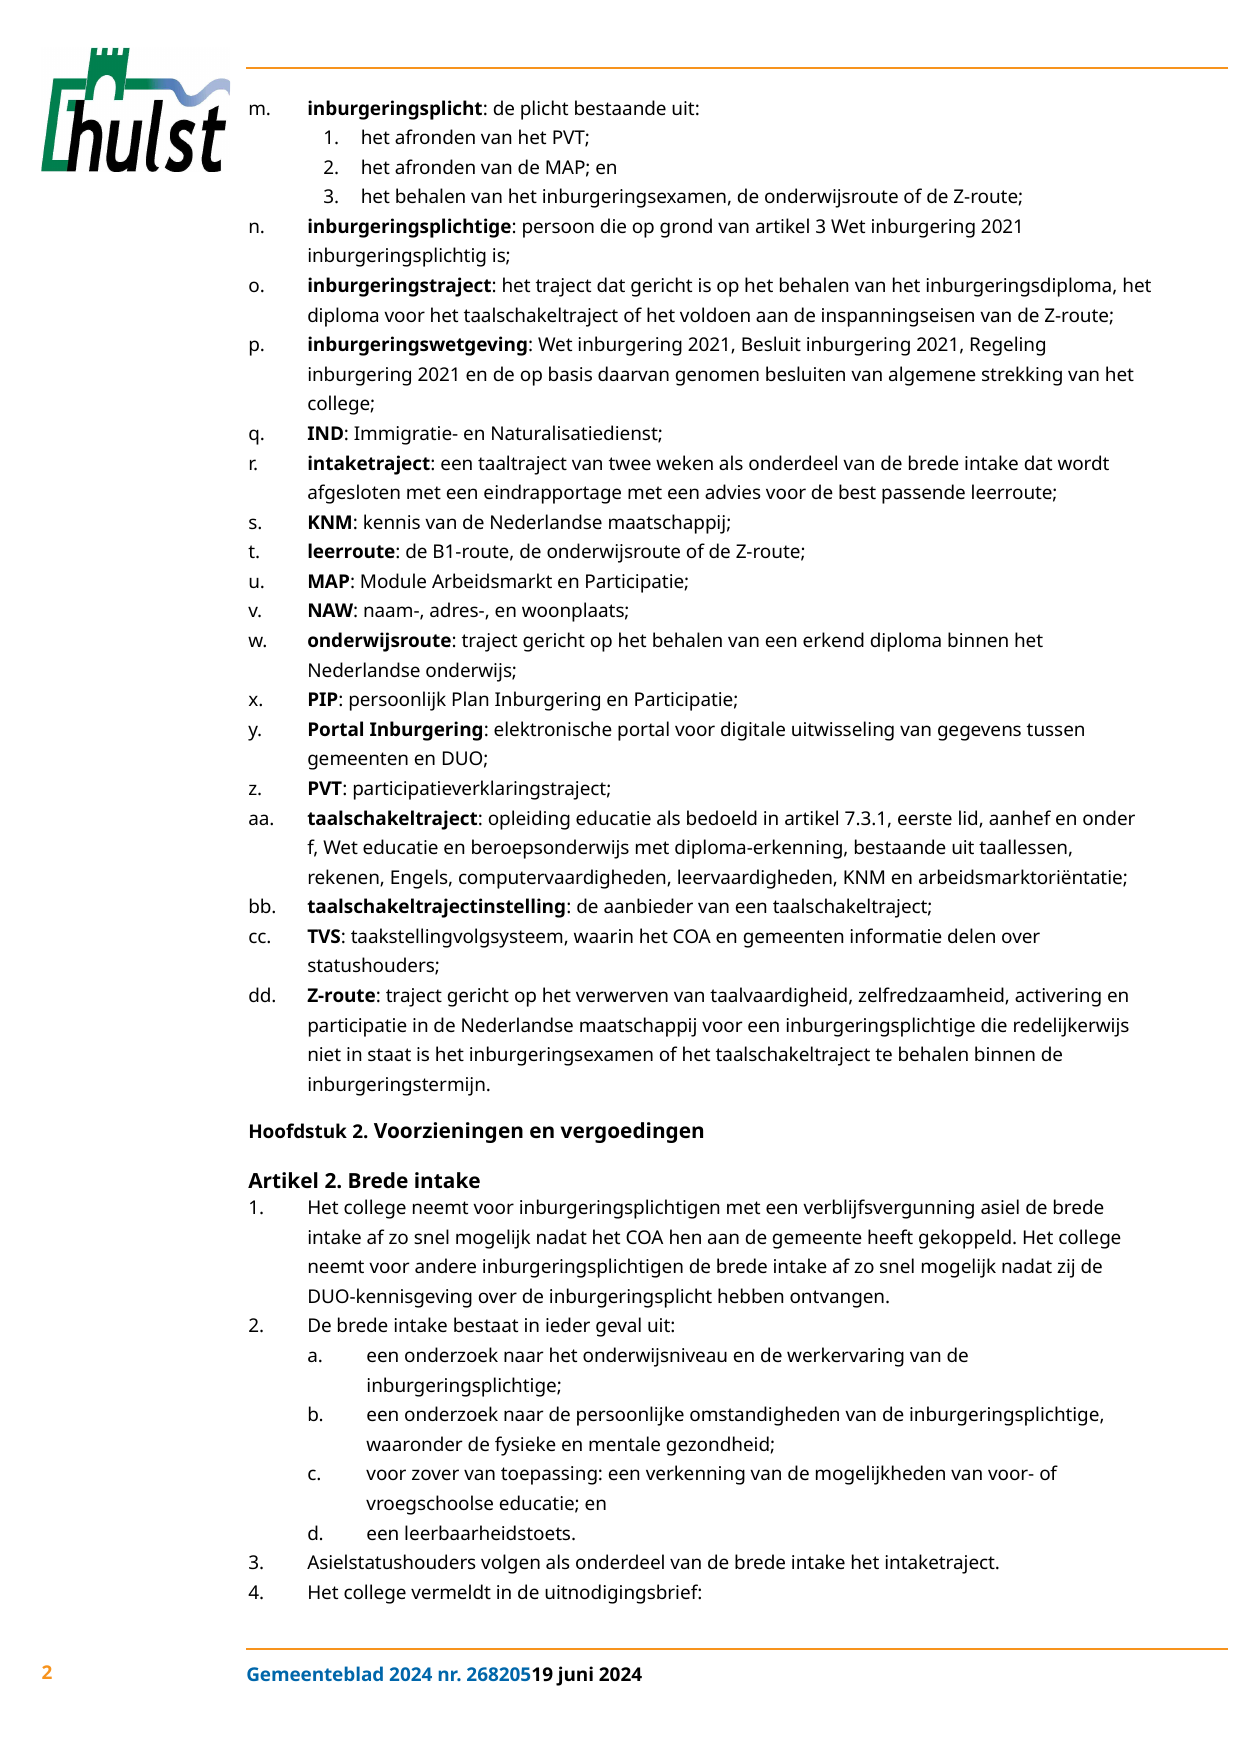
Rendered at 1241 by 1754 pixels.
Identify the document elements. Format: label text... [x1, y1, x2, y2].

list Het college neemt voor inburgeringsplichtigen met een verblijfsvergunning asiel de brede intake af zo snel mogelijk nadat het COA hen aan de gemeente heeft gekoppeld. Het college neemt voor andere inburgeringsplichtigen de brede intake af zo snel mogelijk nadat zij de DUO-kennisgeving over de inburgeringsplicht hebben ontvangen. [248, 1194, 1152, 1309]
list taalschakeltraject: opleiding educatie als bedoeld in artikel 7.3.1, eerste lid, aanhef en onder f, Wet educatie en beroepsonderwijs met diploma-erkenning, bestaande uit taallessen, rekenen, Engels, computervaardigheden, leervaardigheden, KNM en arbeidsmarktoriëntatie; [248, 805, 1152, 890]
list inburgeringswetgeving: Wet inburgering 2021, Besluit inburgering 2021, Regeling inburgering 2021 en de op basis daarvan genomen besluiten van algemene strekking van het college; [248, 331, 1152, 416]
list een onderzoek naar de persoonlijke omstandigheden van de inburgeringsplichtige, waaronder de fysieke en mentale gezondheid; [307, 1401, 1152, 1457]
list De brede intake bestaat in ieder geval uit: [248, 1313, 1152, 1338]
list inburgeringstraject: het traject dat gericht is op het behalen van het inburgeringsdiploma, het diploma voor het taalschakeltraject of het voldoen aan de inspanningseisen van de Z-route; [248, 272, 1152, 328]
text Artikel 2. Brede intake [248, 1166, 1152, 1194]
list Portal Inburgering: elektronische portal voor digitale uitwisseling van gegevens tussen gemeenten en DUO; [248, 716, 1152, 771]
list onderwijsroute: traject gericht op het behalen van een erkend diploma binnen het Nederlandse onderwijs; [248, 627, 1152, 683]
list intaketraject: een taaltraject van twee weken als onderdeel van de brede intake dat wordt afgesloten met een eindrapportage met een advies voor de best passende leerroute; [248, 450, 1152, 505]
list IND: Immigratie- en Naturalisatiedienst; [248, 420, 1152, 446]
list KNM: kennis van de Nederlandse maatschappij; [248, 509, 1152, 535]
list PIP: persoonlijk Plan Inburgering en Participatie; [248, 686, 1152, 712]
list Z-route: traject gericht op het verwerven van taalvaardigheid, zelfredzaamheid, activering en participatie in de Nederlandse maatschappij voor een inburgeringsplichtige die redelijkerwijs niet in staat is het inburgeringsexamen of het taalschakeltraject te behalen binnen de inburgeringstermijn. [248, 982, 1152, 1097]
list Asielstatushouders volgen als onderdeel van de brede intake het intaketraject. [248, 1549, 1152, 1575]
list een leerbaarheidstoets. [307, 1520, 1152, 1546]
list een onderzoek naar het onderwijsniveau en de werkervaring van de inburgeringsplichtige; [307, 1342, 1152, 1398]
picture [41, 47, 231, 172]
list inburgeringsplichtige: persoon die op grond van artikel 3 Wet inburgering 2021 inburgeringsplichtig is; [248, 213, 1152, 268]
list inburgeringsplicht: de plicht bestaande uit: [248, 95, 1152, 121]
list taalschakeltrajectinstelling: de aanbieder van een taalschakeltraject; [248, 893, 1152, 919]
list PVT: participatieverklaringstraject; [248, 775, 1152, 801]
list het behalen van het inburgeringsexamen, de onderwijsroute of de Z-route; [323, 183, 1152, 209]
list MAP: Module Arbeidsmarkt en Participatie; [248, 568, 1152, 594]
text Hoofdstuk 2. Voorzieningen en vergoedingen [248, 1117, 1152, 1145]
list leerroute: de B1-route, de onderwijsroute of de Z-route; [248, 538, 1152, 564]
list NAW: naam-, adres-, en woonplaats; [248, 598, 1152, 623]
list voor zover van toepassing: een verkenning van de mogelijkheden van voor- of vroegschoolse educatie; en [307, 1461, 1152, 1516]
list het afronden van de MAP; en [323, 154, 1152, 180]
list Het college vermeldt in de uitnodigingsbrief: [248, 1579, 1152, 1605]
list TVS: taakstellingvolgsysteem, waarin het COA en gemeenten informatie delen over statushouders; [248, 923, 1152, 978]
list het afronden van het PVT; [323, 124, 1152, 150]
